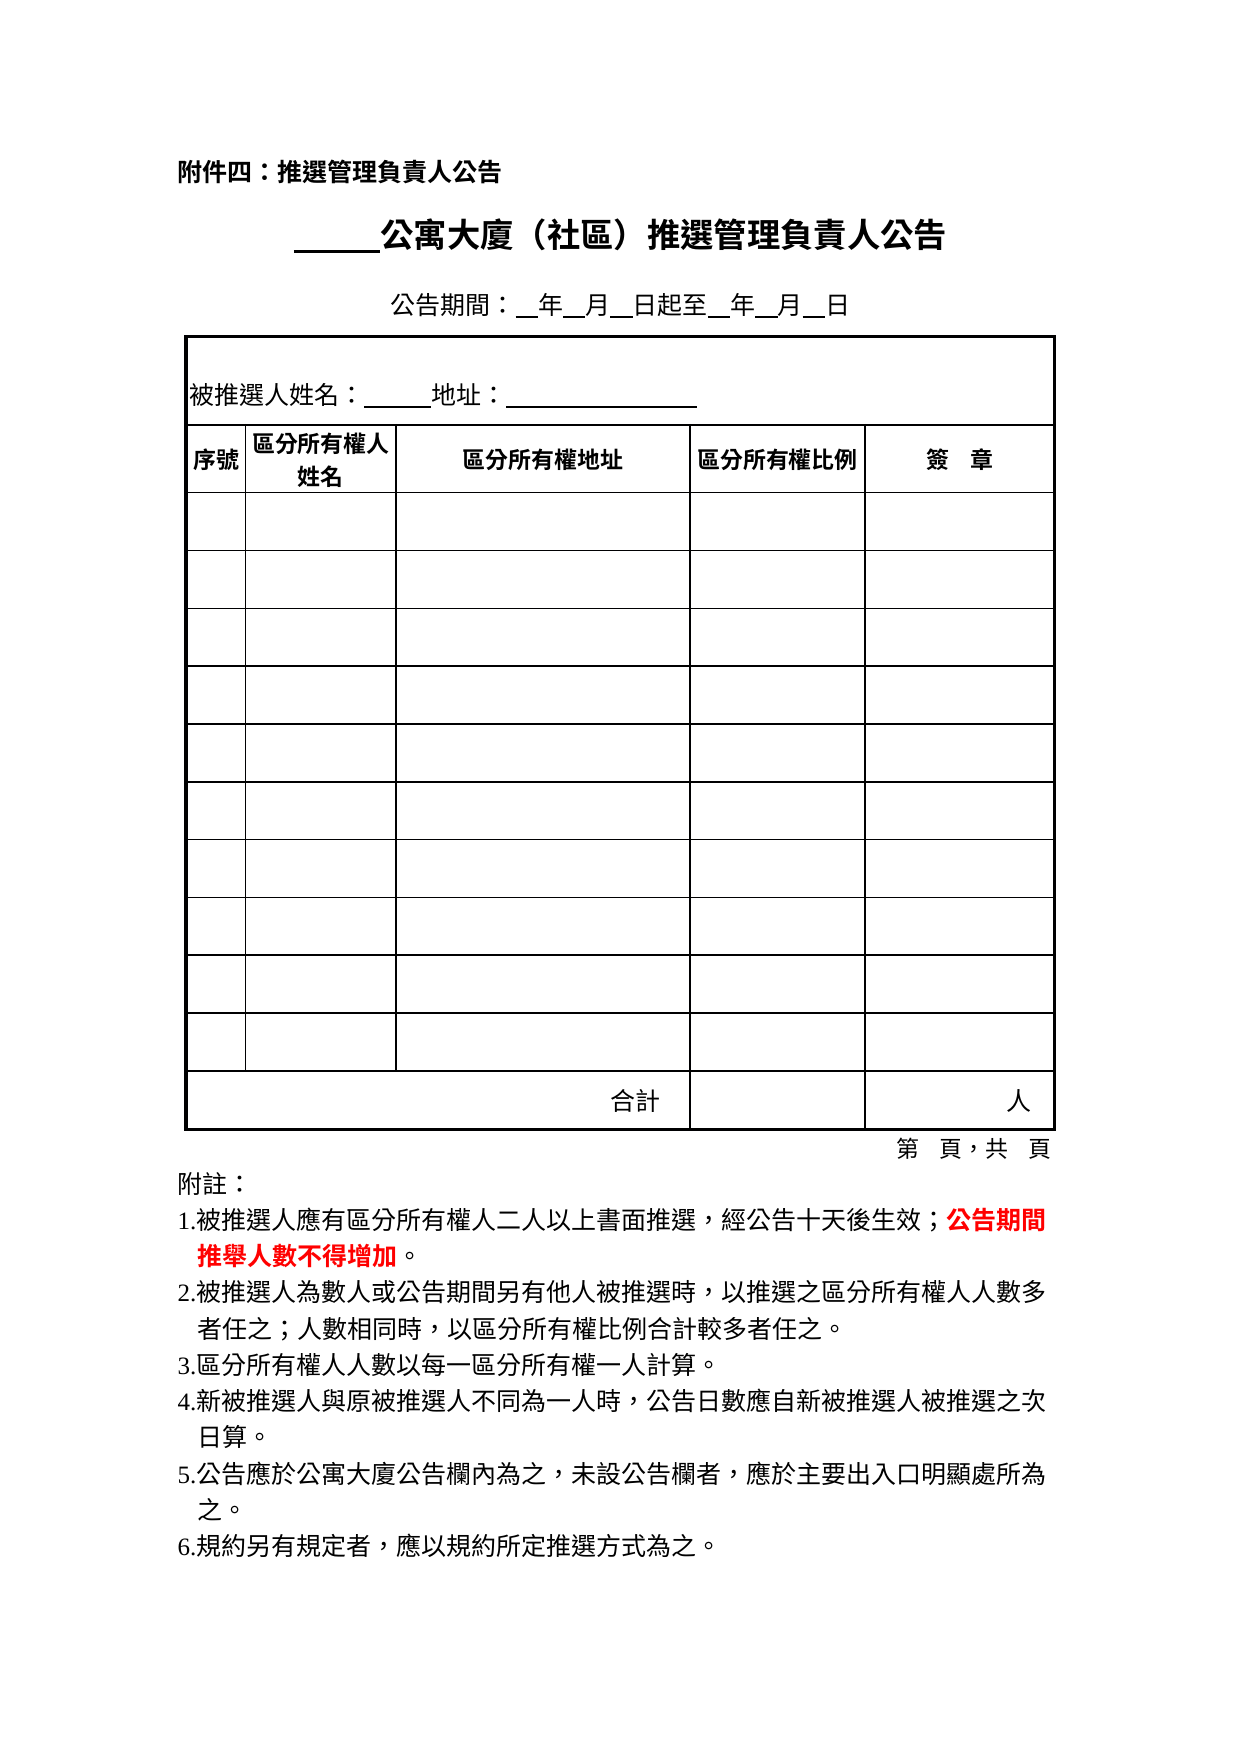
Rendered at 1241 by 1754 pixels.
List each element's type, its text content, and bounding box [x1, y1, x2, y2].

table_cell [188, 783, 245, 839]
table_cell [246, 667, 395, 723]
table_cell 簽 章 [866, 426, 1053, 492]
text 公寓大廈（社區）推選管理負責人公告 [177, 214, 1063, 256]
table_cell [866, 493, 1053, 550]
table_cell 合計 [188, 1072, 689, 1128]
table_cell [866, 840, 1053, 897]
table_cell [188, 840, 245, 897]
table_cell [246, 956, 395, 1012]
text 2.被推選人為數人或公告期間另有他人被推選時，以推選之區分所有權人人數多者任之；人數相同時，以區分所有權比例合計較多者任之。 [177, 1273, 1063, 1345]
table_cell [246, 783, 395, 839]
table_cell [188, 956, 245, 1012]
table_cell 區分所有權比例 [691, 426, 864, 492]
table_cell [691, 609, 864, 665]
text 5.公告應於公寓大廈公告欄內為之，未設公告欄者，應於主要出入口明顯處所為之。 [177, 1454, 1063, 1527]
table_cell [691, 1014, 864, 1070]
table_cell [188, 667, 245, 723]
table_cell [246, 725, 395, 781]
table_cell [188, 898, 245, 954]
text 6.規約另有規定者，應以規約所定推選方式為之。 [177, 1527, 1063, 1563]
text 第 頁，共 頁 [177, 1131, 1052, 1164]
table_cell 區分所有權人姓名 [246, 426, 395, 492]
table_cell [397, 783, 689, 839]
table_cell [246, 898, 395, 954]
table_cell [691, 956, 864, 1012]
table_cell [691, 667, 864, 723]
table_cell [246, 551, 395, 607]
table_cell 序號 [188, 426, 245, 492]
text 附件四：推選管理負責人公告 [177, 148, 1063, 189]
table_cell [691, 783, 864, 839]
table_cell [188, 609, 245, 665]
table_cell [691, 551, 864, 607]
table_cell [866, 1014, 1053, 1070]
table_cell [397, 898, 689, 954]
table_cell 人 [866, 1072, 1053, 1128]
table_cell [397, 551, 689, 607]
text 附註： [177, 1164, 1063, 1200]
table_cell [691, 493, 864, 550]
table_cell [246, 609, 395, 665]
table_cell [397, 840, 689, 897]
text 3.區分所有權人人數以每一區分所有權一人計算。 [177, 1345, 1063, 1382]
table_cell [188, 1014, 245, 1070]
text 公告期間： 年 月 日起至 年 月 日 [177, 281, 1063, 323]
table_cell [397, 725, 689, 781]
table_header 被推選人姓名： 地址： [188, 338, 1053, 424]
table_cell [397, 667, 689, 723]
table_cell [246, 493, 395, 550]
table_cell [866, 956, 1053, 1012]
table_cell [188, 725, 245, 781]
table_cell [691, 725, 864, 781]
table_cell [397, 493, 689, 550]
table_cell [397, 609, 689, 665]
table_cell [866, 783, 1053, 839]
table_cell [188, 551, 245, 607]
table_cell [691, 898, 864, 954]
table_cell [188, 493, 245, 550]
table_cell [866, 725, 1053, 781]
table_cell [691, 840, 864, 897]
table_cell [866, 551, 1053, 607]
table_cell [246, 840, 395, 897]
text 1.被推選人應有區分所有權人二人以上書面推選，經公告十天後生效；公告期間推舉人數不得增加。 [177, 1200, 1063, 1273]
table_cell [246, 1014, 395, 1070]
table_cell [397, 956, 689, 1012]
table_cell [866, 609, 1053, 665]
text 4.新被推選人與原被推選人不同為一人時，公告日數應自新被推選人被推選之次日算。 [177, 1382, 1063, 1454]
table_cell [866, 898, 1053, 954]
table_cell [691, 1072, 864, 1128]
table_cell [866, 667, 1053, 723]
table_cell 區分所有權地址 [397, 426, 689, 492]
table_cell [397, 1014, 689, 1070]
